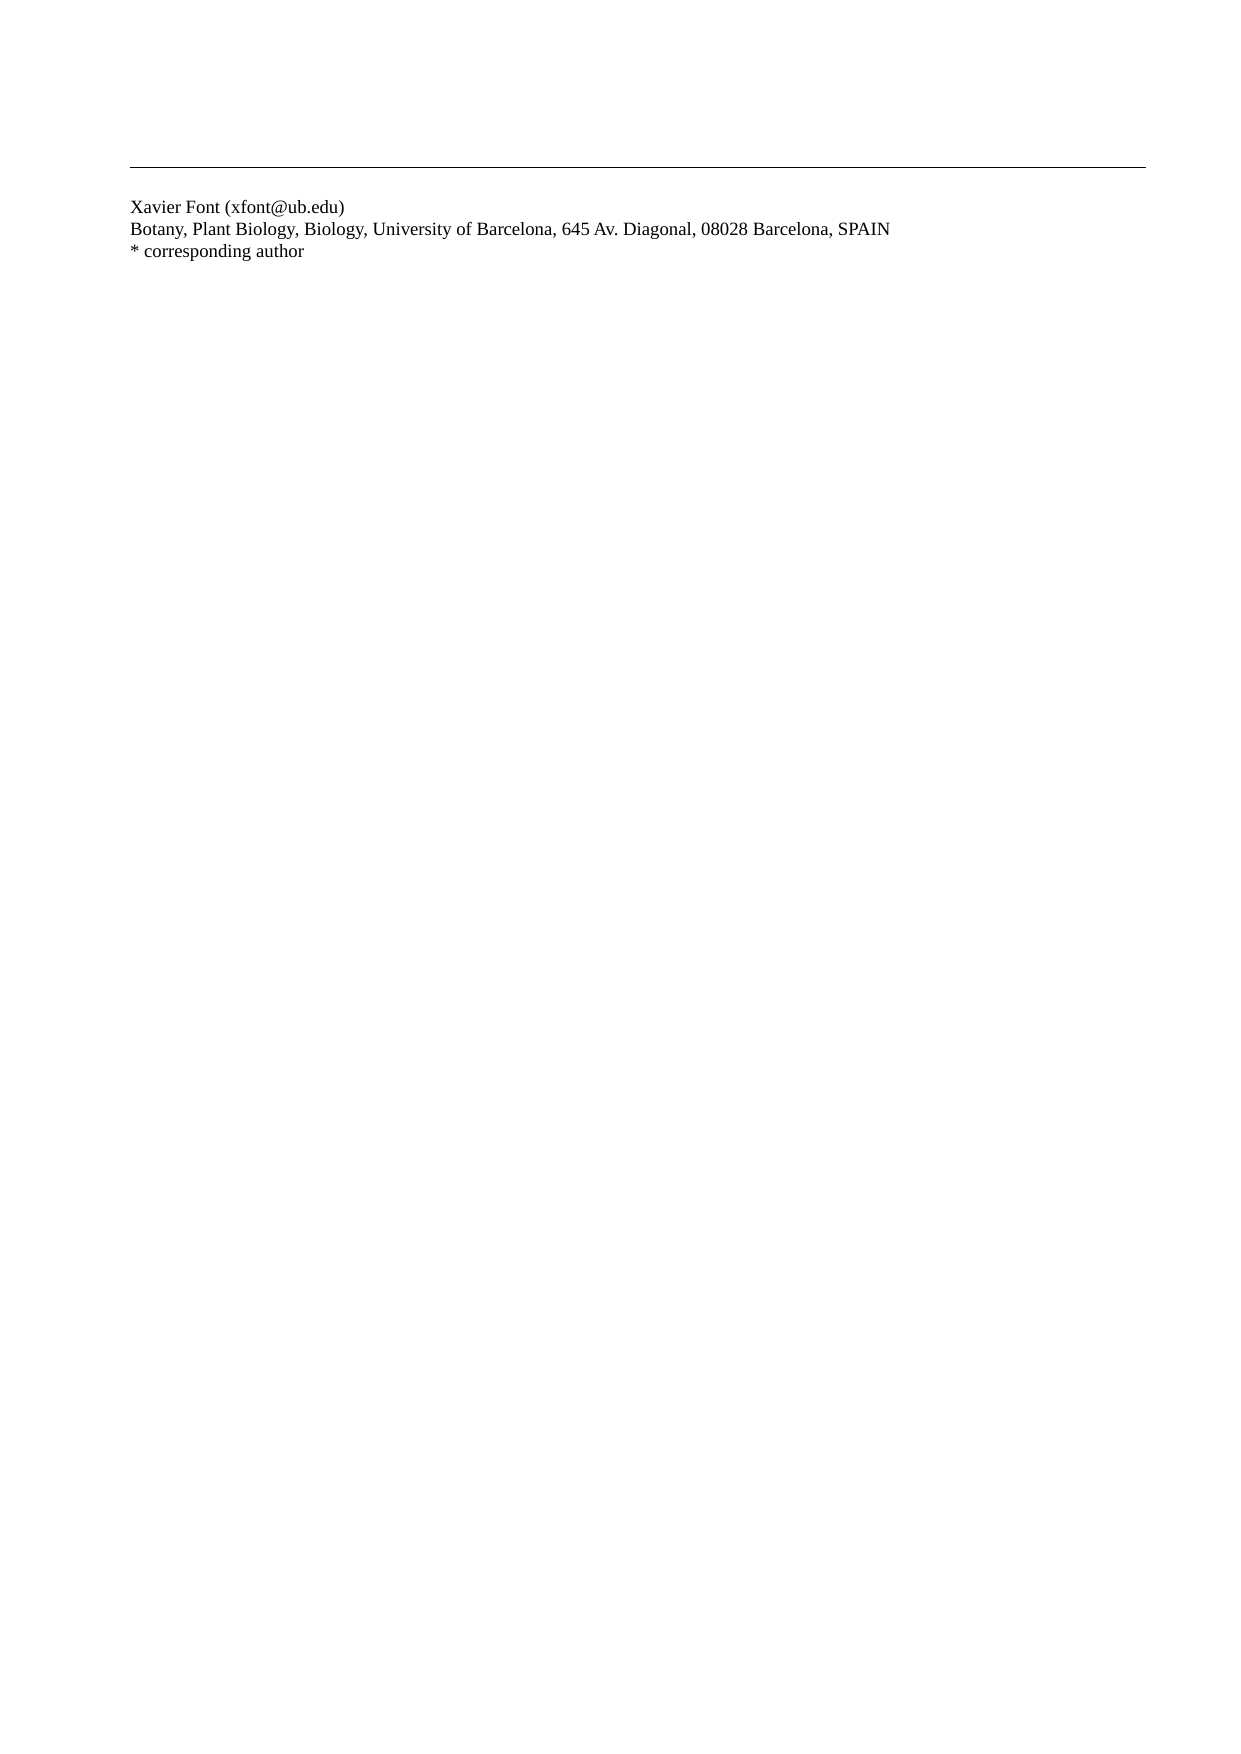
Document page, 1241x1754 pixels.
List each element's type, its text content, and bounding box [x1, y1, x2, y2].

text Xavier Font (xfont@ub.edu) Botany, Plant Biology, Biology, University of Barcelona, 645 Av. Diagonal, 08028 Barcelona, SPAIN * corresponding author [130, 196, 1146, 261]
